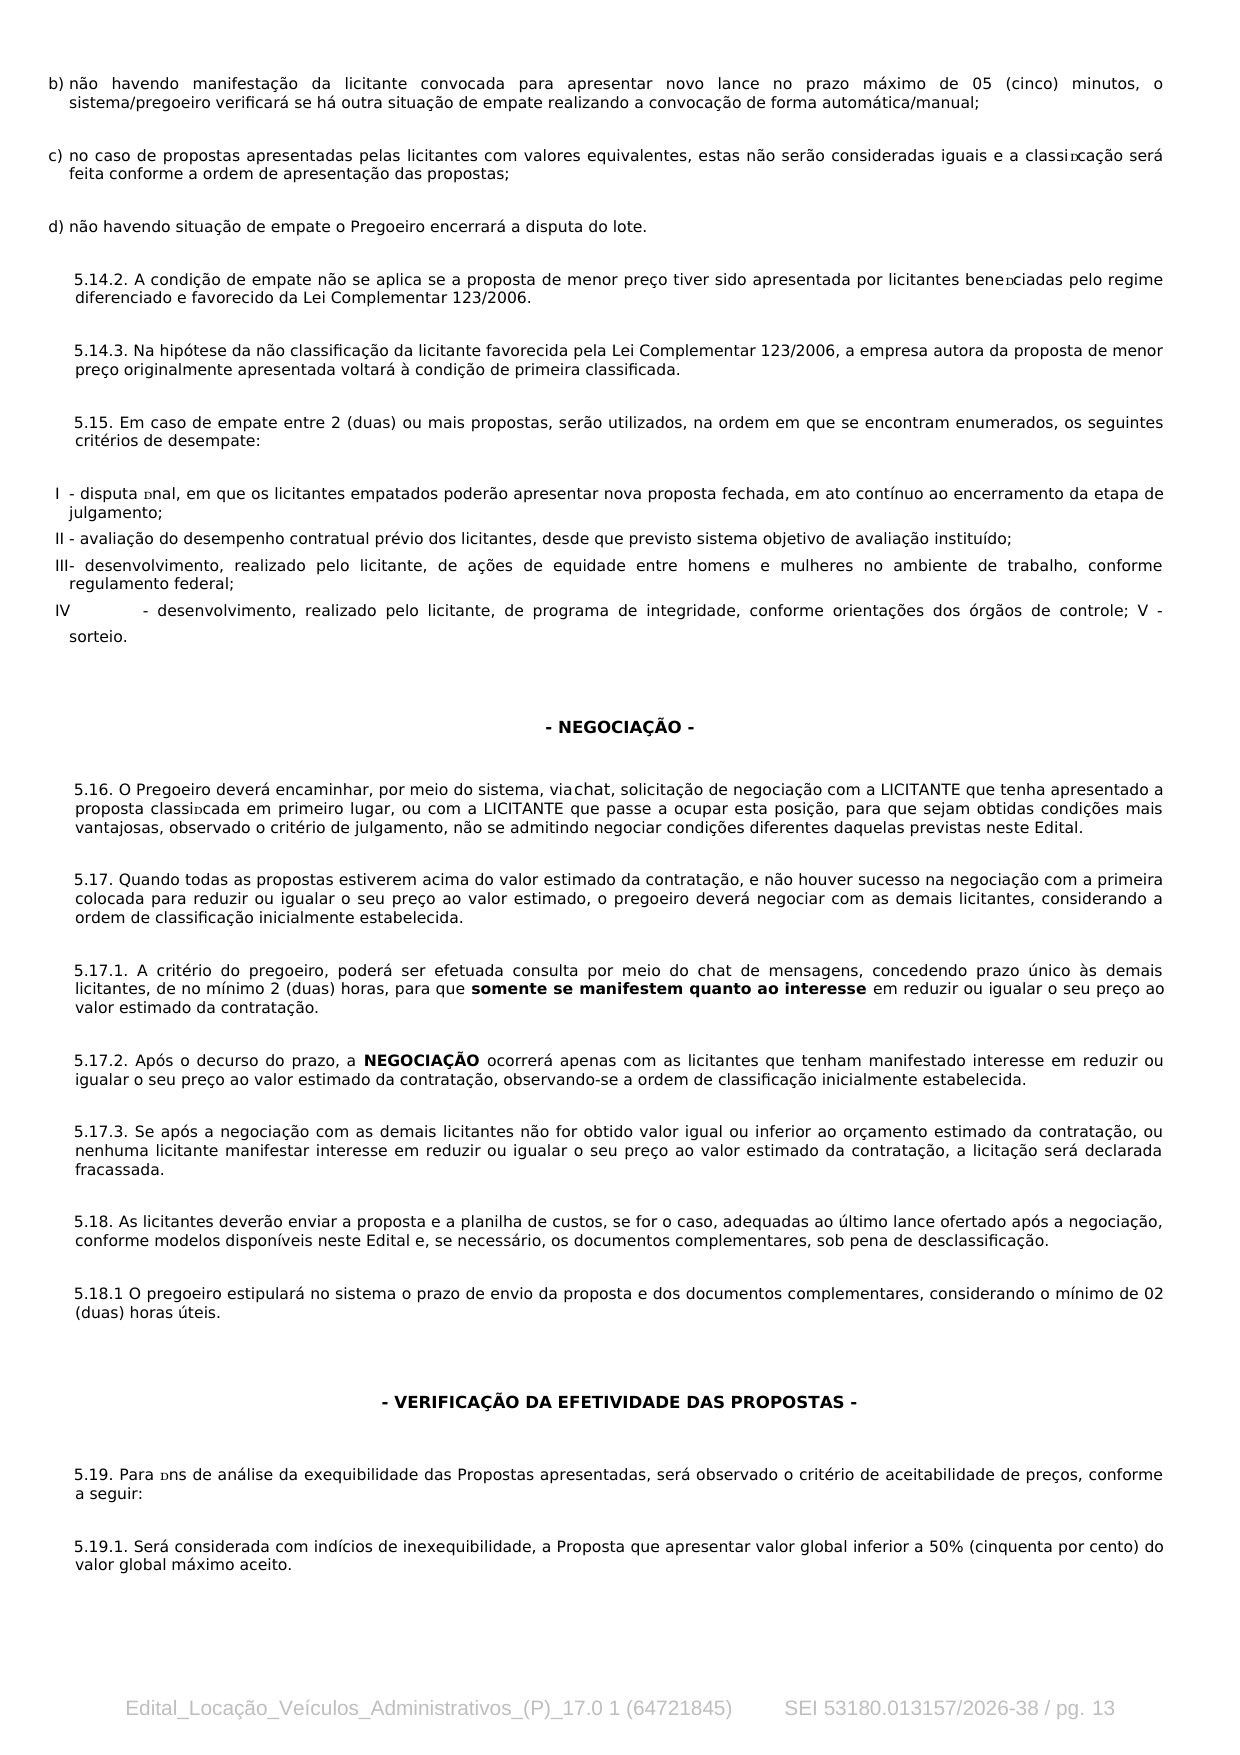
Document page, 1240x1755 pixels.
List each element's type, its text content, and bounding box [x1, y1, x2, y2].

list - disputa nal, em que os licitantes empatados poderão apresentar nova proposta fechada, em ato contínuo ao encerramento da etapa de julgamento; [55, 485, 1165, 522]
text 5.14.3. Na hipótese da não classificação da licitante favorecida pela Lei Complementar 123/2006, a empresa autora da proposta de menor preço originalmente apresentada voltará à condição de primeira classificada. [74, 342, 1165, 379]
text 5.19.1. Será considerada com indícios de inexequibilidade, a Proposta que apresentar valor global inferior a 50% (cinquenta por cento) do valor global máximo aceito. [74, 1537, 1165, 1574]
subtitle - VERIFICAÇÃO DA EFETIVIDADE DAS PROPOSTAS - [69, 1393, 1170, 1413]
list ‑ desenvolvimento, realizado pelo licitante, de programa de integridade, conforme orientações dos órgãos de controle; V - sorteio. [55, 602, 1165, 647]
text 5.17.1. A critério do pregoeiro, poderá ser efetuada consulta por meio do chat de mensagens, concedendo prazo único às demais licitantes, de no mínimo 2 (duas) horas, para que somente se manifestem quanto ao interesse em reduzir ou igualar o seu preço ao valor estimado da contratação. [74, 961, 1165, 1017]
subtitle - NEGOCIAÇÃO - [69, 718, 1171, 737]
list ‑ desenvolvimento, realizado pelo licitante, de ações de equidade entre homens e mulheres no ambiente de trabalho, conforme regulamento federal; [55, 557, 1165, 593]
text 5.17. Quando todas as propostas estiverem acima do valor estimado da contratação, e não houver sucesso na negociação com a primeira colocada para reduzir ou igualar o seu preço ao valor estimado, o pregoeiro deverá negociar com as demais licitantes, considerando a ordem de classificação inicialmente estabelecida. [74, 871, 1165, 927]
text 5.14.2. A condição de empate não se aplica se a proposta de menor preço tiver sido apresentada por licitantes beneciadas pelo regime diferenciado e favorecido da Lei Complementar 123/2006. [74, 271, 1165, 308]
list não havendo situação de empate o Pregoeiro encerrará a disputa do lote. [48, 218, 1165, 236]
text 5.15. Em caso de empate entre 2 (duas) ou mais propostas, serão utilizados, na ordem em que se encontram enumerados, os seguintes critérios de desempate: [74, 413, 1165, 451]
text 5.16. O Pregoeiro deverá encaminhar, por meio do sistema, viachat, solicitação de negociação com a LICITANTE que tenha apresentado a proposta classicada em primeiro lugar, ou com a LICITANTE que passe a ocupar esta posição, para que sejam obtidas condições mais vantajosas, observado o critério de julgamento, não se admitindo negociar condições diferentes daquelas previstas neste Edital. [74, 780, 1165, 837]
text 5.17.2. Após o decurso do prazo, a NEGOCIAÇÃO ocorrerá apenas com as licitantes que tenham manifestado interesse em reduzir ou igualar o seu preço ao valor estimado da contratação, observando-se a ordem de classificação inicialmente estabelecida. [74, 1052, 1165, 1089]
text 5.18. As licitantes deverão enviar a proposta e a planilha de custos, se for o caso, adequadas ao último lance ofertado após a negociação, conforme modelos disponíveis neste Edital e, se necessário, os documentos complementares, sob pena de desclassificação. [74, 1213, 1165, 1250]
text 5.17.3. Se após a negociação com as demais licitantes não for obtido valor igual ou inferior ao orçamento estimado da contratação, ou nenhuma licitante manifestar interesse em reduzir ou igualar o seu preço ao valor estimado da contratação, a licitação será declarada fracassada. [74, 1123, 1165, 1179]
list não havendo manifestação da licitante convocada para apresentar novo lance no prazo máximo de 05 (cinco) minutos, o sistema/pregoeiro verificará se há outra situação de empate realizando a convocação de forma automática/manual; [48, 75, 1165, 112]
text 5.18.1 O pregoeiro estipulará no sistema o prazo de envio da proposta e dos documentos complementares, considerando o mínimo de 02 (duas) horas úteis. [74, 1285, 1165, 1322]
text 5.19. Para ns de análise da exequibilidade das Propostas apresentadas, será observado o critério de aceitabilidade de preços, conforme a seguir: [74, 1466, 1165, 1503]
list no caso de propostas apresentadas pelas licitantes com valores equivalentes, estas não serão consideradas iguais e a classicação será feita conforme a ordem de apresentação das propostas; [48, 146, 1165, 183]
list - avaliação do desempenho contratual prévio dos licitantes, desde que previsto sistema objetivo de avaliação instituído; [55, 530, 1165, 548]
